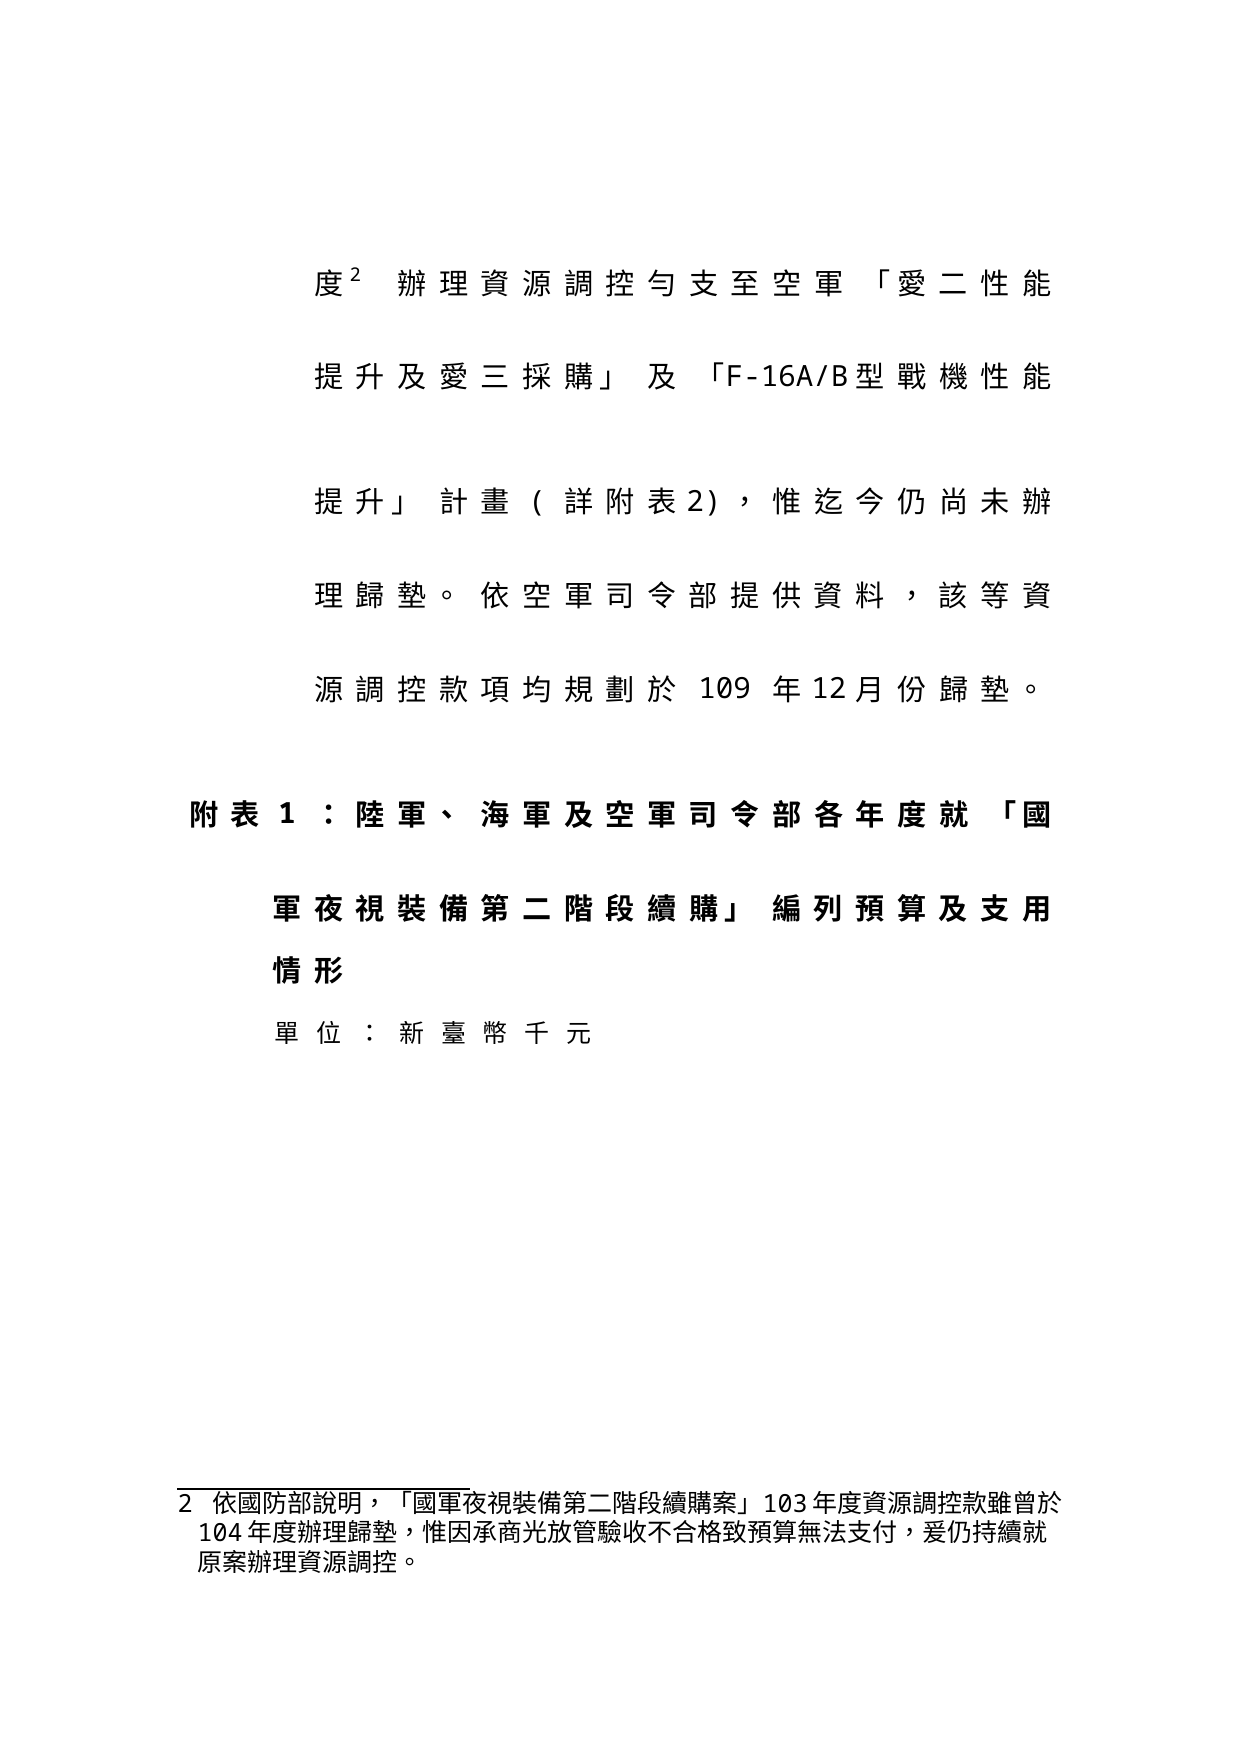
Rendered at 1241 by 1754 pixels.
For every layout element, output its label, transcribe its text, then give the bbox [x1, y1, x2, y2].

text 陸軍、海軍及空軍司令部於101年度至103年度為「國軍夜視裝備第二階段續購案」已編列預算12億4,816萬8千元(詳附表1)，累積至108年8月底之執行數僅5億553萬元，歷年繳庫數及保留刪減數2,187萬元，仍有高達7億2,076萬8千元之經費未執行，於103年度及104年度辦理資源調控勻支至空軍「愛二性能提升及愛三採購」及「F-16A/B型戰機性能提升」計畫(詳附表2)，惟迄今仍尚未辦理歸墊。依空軍司令部提供資料，該等資源調控款項均規劃於109年12月份歸墊。 [271, 177, 1058, 740]
text 附表1：陸軍、海軍及空軍司令部各年度就「國軍夜視裝備第二階段續購」編列預算及支用情形 單位：新臺幣千元 [138, 740, 1087, 1052]
text 依國防部說明，「國軍夜視裝備第二階段續購案」103年度資源調控款雖曾於104年度辦理歸墊，惟因承商光放管驗收不合格致預算無法支付，爰仍持續就原案辦理資源調控。 [177, 1489, 1063, 1577]
